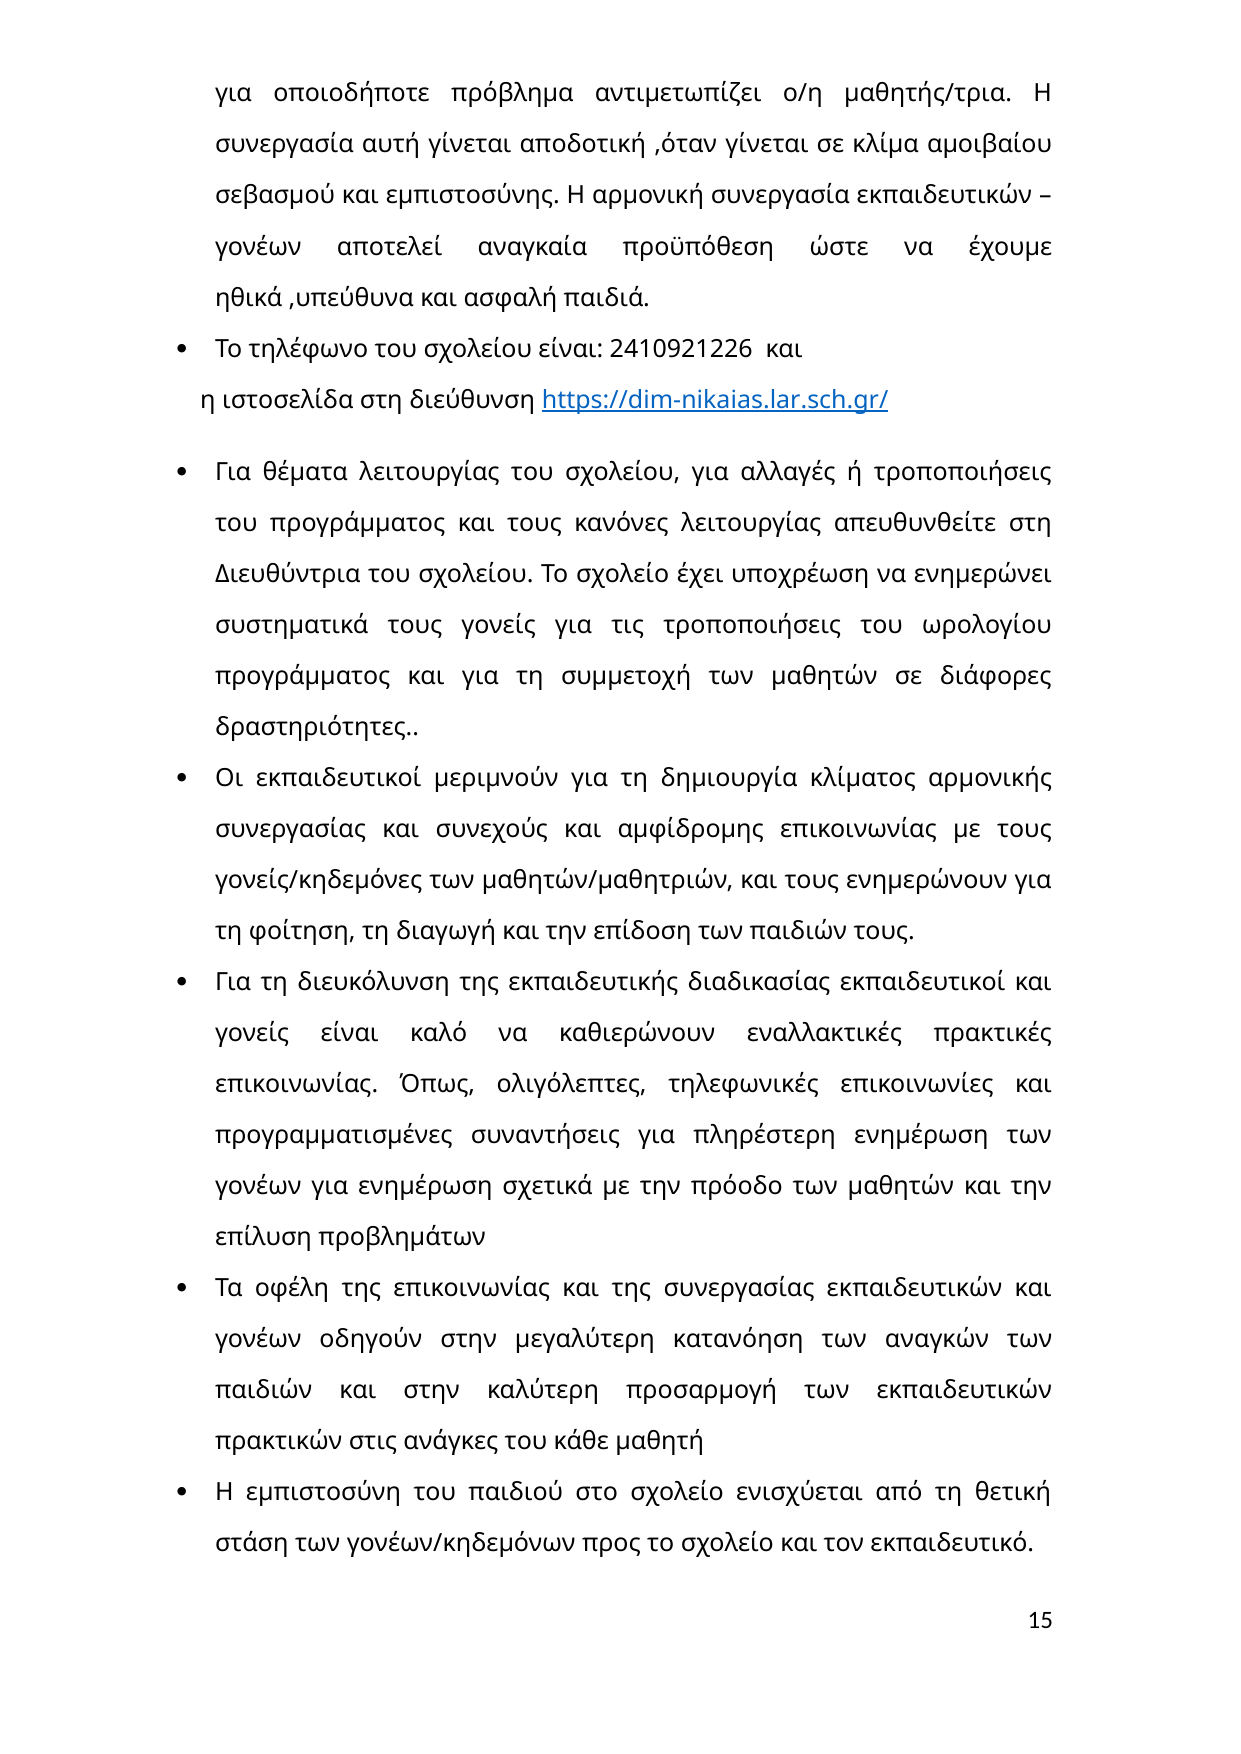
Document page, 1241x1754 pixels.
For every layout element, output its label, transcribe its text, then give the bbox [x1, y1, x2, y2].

list Για τη διευκόλυνση της εκπαιδευτικής διαδικασίας εκπαιδευτικοί και γονείς είναι καλό να καθιερώνουν εναλλακτικές πρακτικές επικοινωνίας. Όπως, ολιγόλεπτες, τηλεφωνικές επικοινωνίες και προγραμματισμένες συναντήσεις για πληρέστερη ενημέρωση των γονέων για ενημέρωση σχετικά με την πρόοδο των μαθητών και την επίλυση προβλημάτων [177, 963, 1053, 1253]
list Το τηλέφωνο του σχολείου είναι: 2410921226 και [177, 330, 1053, 364]
list Η εμπιστοσύνη του παιδιού στο σχολείο ενισχύεται από τη θετική στάση των γονέων/κηδεμόνων προς το σχολείο και τον εκπαιδευτικό. [177, 1474, 1053, 1559]
list για οποιοδήποτε πρόβλημα αντιμετωπίζει ο/η μαθητής/τρια. Η συνεργασία αυτή γίνεται αποδοτική ,όταν γίνεται σε κλίμα αμοιβαίου σεβασμού και εμπιστοσύνης. Η αρμονική συνεργασία εκπαιδευτικών – γονέων αποτελεί αναγκαία προϋπόθεση ώστε να έχουμε ηθικά ,υπεύθυνα και ασφαλή παιδιά. [177, 75, 1053, 313]
text η ιστοσελίδα στη διεύθυνση https://dim-nikaias.lar.sch.gr/ [200, 381, 1053, 415]
list Οι εκπαιδευτικοί μεριμνούν για τη δημιουργία κλίματος αρμονικής συνεργασίας και συνεχούς και αμφίδρομης επικοινωνίας με τους γονείς/κηδεμόνες των μαθητών/μαθητριών, και τους ενημερώνουν για τη φοίτηση, τη διαγωγή και την επίδοση των παιδιών τους. [177, 759, 1053, 947]
list Τα οφέλη της επικοινωνίας και της συνεργασίας εκπαιδευτικών και γονέων οδηγούν στην μεγαλύτερη κατανόηση των αναγκών των παιδιών και στην καλύτερη προσαρμογή των εκπαιδευτικών πρακτικών στις ανάγκες του κάθε μαθητή [177, 1270, 1053, 1457]
list Για θέματα λειτουργίας του σχολείου, για αλλαγές ή τροποποιήσεις του προγράμματος και τους κανόνες λειτουργίας απευθυνθείτε στη Διευθύντρια του σχολείου. Το σχολείο έχει υποχρέωση να ενημερώνει συστηματικά τους γονείς για τις τροποποιήσεις του ωρολογίου προγράμματος και για τη συμμετοχή των μαθητών σε διάφορες δραστηριότητες.. [177, 453, 1053, 742]
